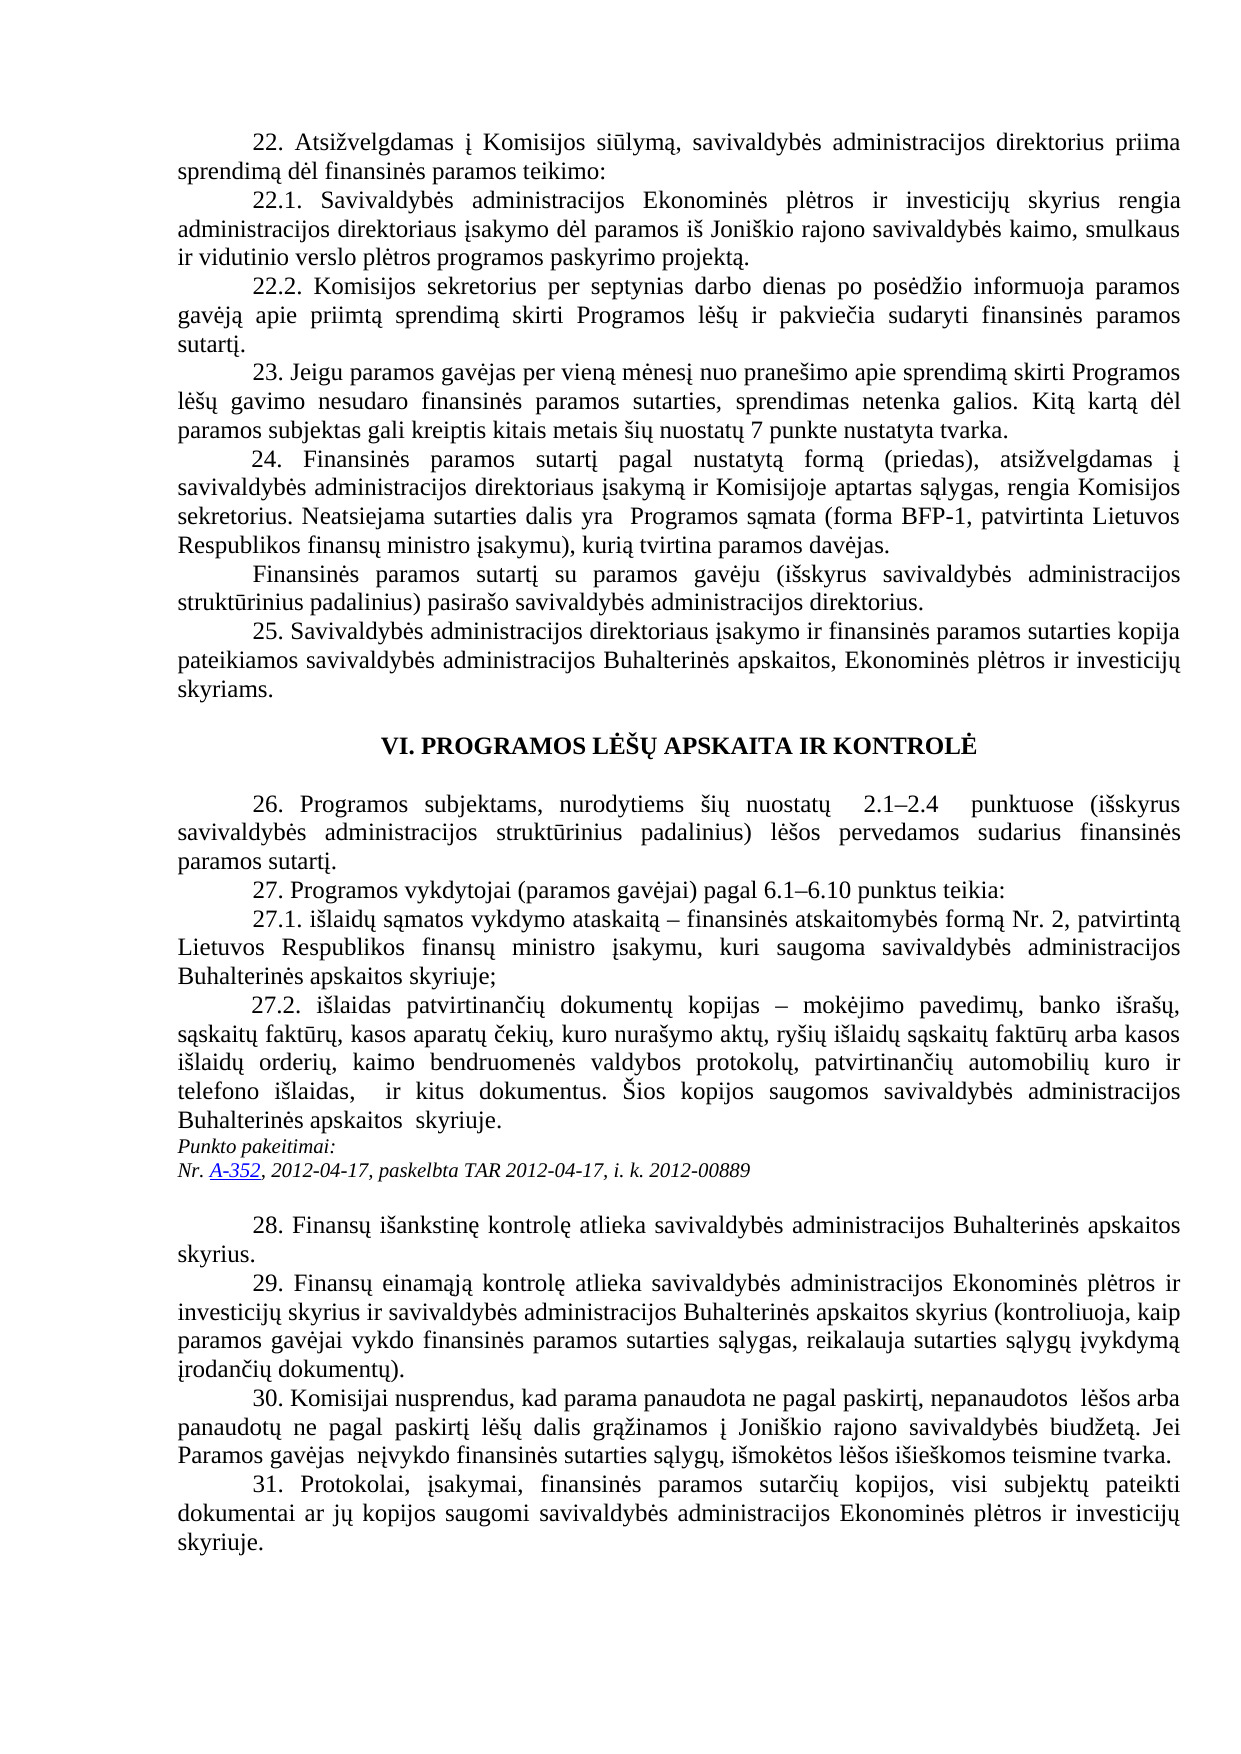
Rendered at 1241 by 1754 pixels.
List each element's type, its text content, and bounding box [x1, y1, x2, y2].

text 27.1. išlaidų sąmatos vykdymo ataskaitą – finansinės atskaitomybės formą Nr. 2, patvirtintą Lietuvos Respublikos finansų ministro įsakymu, kuri saugoma savivaldybės administracijos Buhalterinės apskaitos skyriuje; [177, 904, 1181, 990]
text 29. Finansų einamąją kontrolę atlieka savivaldybės administracijos Ekonominės plėtros ir investicijų skyrius ir savivaldybės administracijos Buhalterinės apskaitos skyrius (kontroliuoja, kaip paramos gavėjai vykdo finansinės paramos sutarties sąlygas, reikalauja sutarties sąlygų įvykdymą įrodančių dokumentų). [177, 1268, 1181, 1383]
text 27. Programos vykdytojai (paramos gavėjai) pagal 6.1–6.10 punktus teikia: [177, 875, 1181, 904]
text 22.1. Savivaldybės administracijos Ekonominės plėtros ir investicijų skyrius rengia administracijos direktoriaus įsakymo dėl paramos iš Joniškio rajono savivaldybės kaimo, smulkaus ir vidutinio verslo plėtros programos paskyrimo projektą. [177, 185, 1181, 271]
text Punkto pakeitimai: [177, 1134, 1181, 1158]
text Finansinės paramos sutartį su paramos gavėju (išskyrus savivaldybės administracijos struktūrinius padalinius) pasirašo savivaldybės administracijos direktorius. [177, 559, 1181, 616]
text 24. Finansinės paramos sutartį pagal nustatytą formą (priedas), atsižvelgdamas į savivaldybės administracijos direktoriaus įsakymą ir Komisijoje aptartas sąlygas, rengia Komisijos sekretorius. Neatsiejama sutarties dalis yra Programos sąmata (forma BFP-1, patvirtinta Lietuvos Respublikos finansų ministro įsakymu), kurią tvirtina paramos davėjas. [177, 444, 1181, 559]
text 26. Programos subjektams, nurodytiems šių nuostatų 2.1–2.4 punktuose (išskyrus savivaldybės administracijos struktūrinius padalinius) lėšos pervedamos sudarius finansinės paramos sutartį. [177, 789, 1181, 875]
text 27.2. išlaidas patvirtinančių dokumentų kopijas – mokėjimo pavedimų, banko išrašų, sąskaitų faktūrų, kasos aparatų čekių, kuro nurašymo aktų, ryšių išlaidų sąskaitų faktūrų arba kasos išlaidų orderių, kaimo bendruomenės valdybos protokolų, patvirtinančių automobilių kuro ir telefono išlaidas, ir kitus dokumentus. Šios kopijos saugomos savivaldybės administracijos Buhalterinės apskaitos skyriuje. [177, 990, 1181, 1134]
text 23. Jeigu paramos gavėjas per vieną mėnesį nuo pranešimo apie sprendimą skirti Programos lėšų gavimo nesudaro finansinės paramos sutarties, sprendimas netenka galios. Kitą kartą dėl paramos subjektas gali kreiptis kitais metais šių nuostatų 7 punkte nustatyta tvarka. [177, 357, 1181, 444]
text 28. Finansų išankstinę kontrolę atlieka savivaldybės administracijos Buhalterinės apskaitos skyrius. [177, 1211, 1181, 1268]
text 30. Komisijai nusprendus, kad parama panaudota ne pagal paskirtį, nepanaudotos lėšos arba panaudotų ne pagal paskirtį lėšų dalis grąžinamos į Joniškio rajono savivaldybės biudžetą. Jei Paramos gavėjas neįvykdo finansinės sutarties sąlygų, išmokėtos lėšos išieškomos teismine tvarka. [177, 1383, 1181, 1469]
text Nr. A-352, 2012-04-17, paskelbta TAR 2012-04-17, i. k. 2012-00889 [177, 1158, 1181, 1182]
text VI. PROGRAMOS LĖŠŲ APSKAITA IR KONTROLĖ [177, 731, 1181, 760]
text 22. Atsižvelgdamas į Komisijos siūlymą, savivaldybės administracijos direktorius priima sprendimą dėl finansinės paramos teikimo: [177, 127, 1181, 185]
text 25. Savivaldybės administracijos direktoriaus įsakymo ir finansinės paramos sutarties kopija pateikiamos savivaldybės administracijos Buhalterinės apskaitos, Ekonominės plėtros ir investicijų skyriams. [177, 616, 1181, 702]
text 31. Protokolai, įsakymai, finansinės paramos sutarčių kopijos, visi subjektų pateikti dokumentai ar jų kopijos saugomi savivaldybės administracijos Ekonominės plėtros ir investicijų skyriuje. [177, 1469, 1181, 1556]
text 22.2. Komisijos sekretorius per septynias darbo dienas po posėdžio informuoja paramos gavėją apie priimtą sprendimą skirti Programos lėšų ir pakviečia sudaryti finansinės paramos sutartį. [177, 271, 1181, 357]
